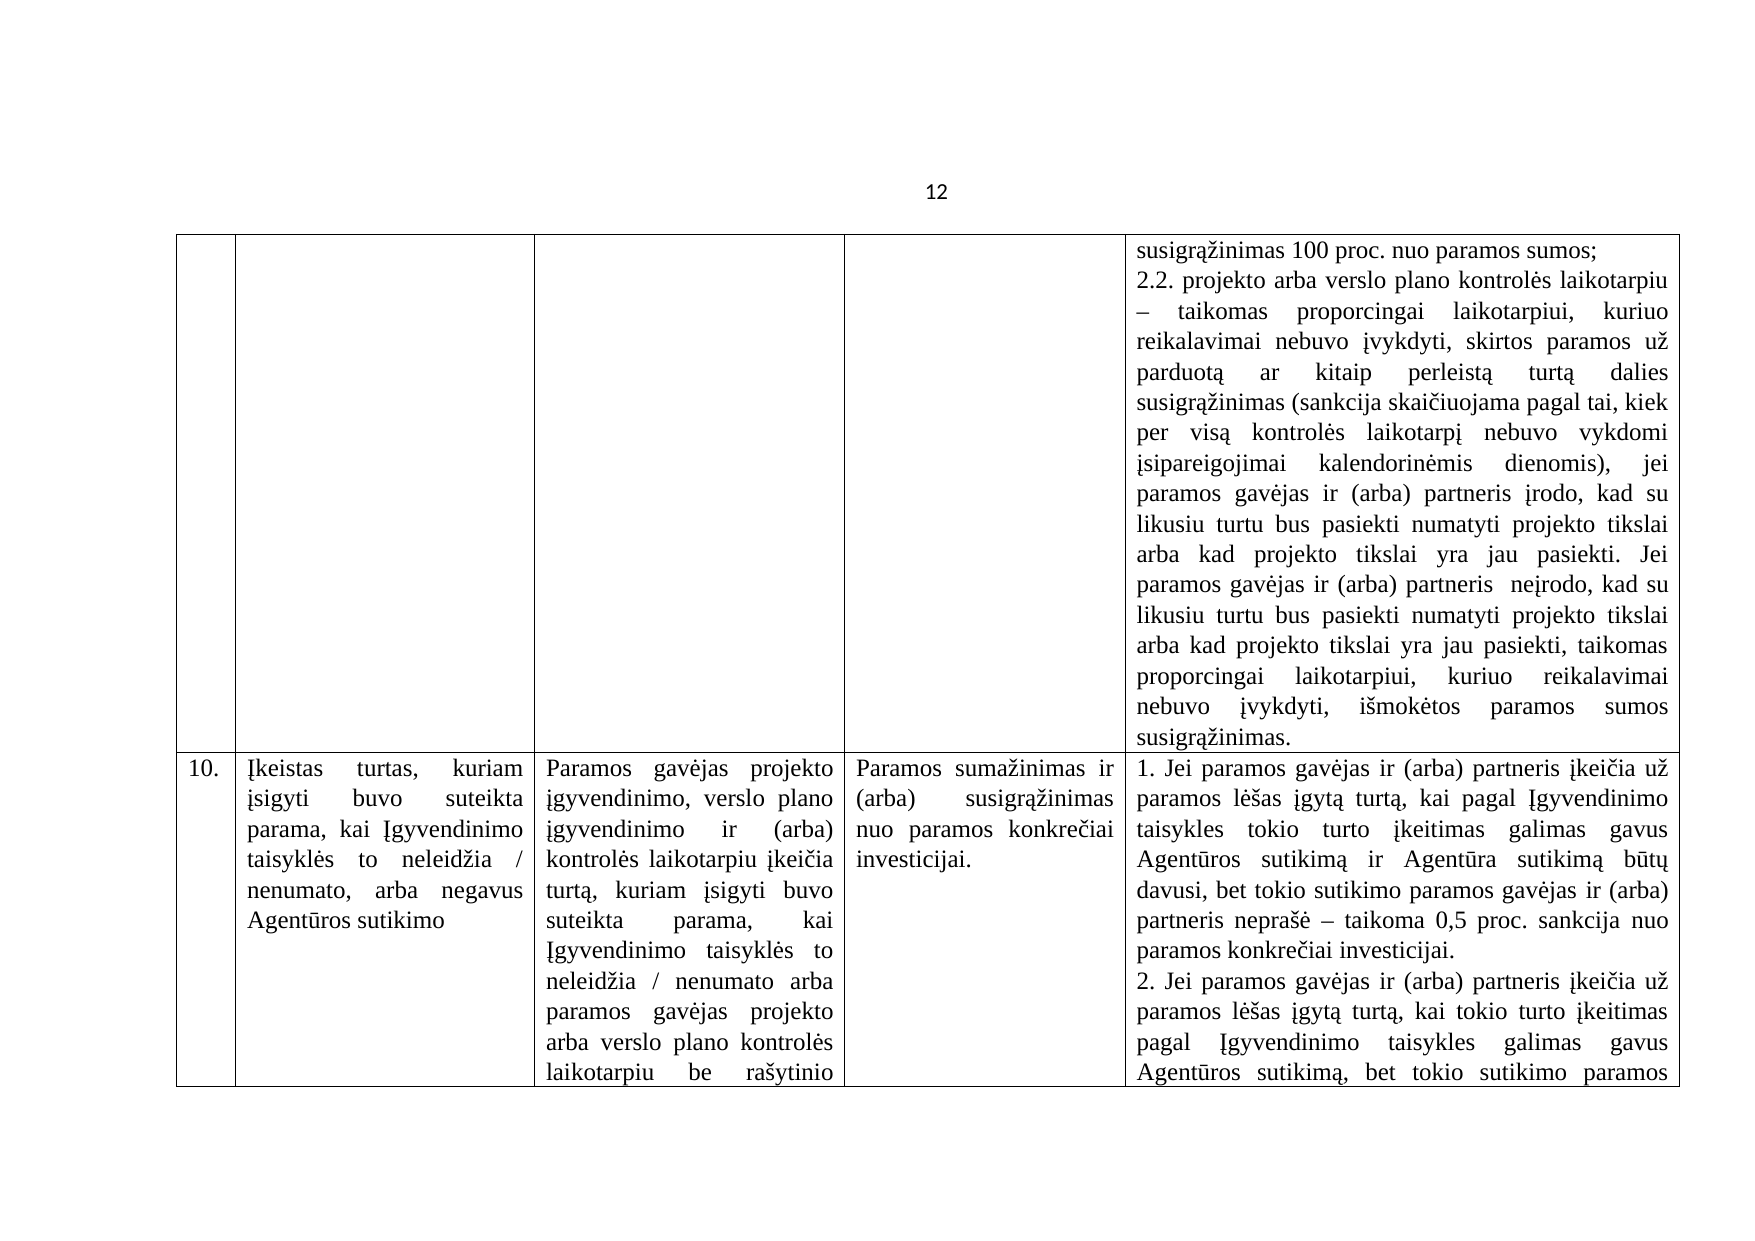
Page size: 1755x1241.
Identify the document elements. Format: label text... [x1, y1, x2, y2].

table_cell susigrąžinimas 100 proc. nuo paramos sumos; 2.2. projekto arba verslo plano kontrolės laikotarpiu – taikomas proporcingai laikotarpiui, kuriuo reikalavimai nebuvo įvykdyti, skirtos paramos už parduotą ar kitaip perleistą turtą dalies susigrąžinimas (sankcija skaičiuojama pagal tai, kiek per visą kontrolės laikotarpį nebuvo vykdomi įsipareigojimai kalendorinėmis dienomis), jei paramos gavėjas ir (arba) partneris įrodo, kad su likusiu turtu bus pasiekti numatyti projekto tikslai arba kad projekto tikslai yra jau pasiekti. Jei paramos gavėjas ir (arba) partneris neįrodo, kad su likusiu turtu bus pasiekti numatyti projekto tikslai arba kad projekto tikslai yra jau pasiekti, taikomas proporcingai laikotarpiui, kuriuo reikalavimai nebuvo įvykdyti, išmokėtos paramos sumos susigrąžinimas. [1126, 235, 1679, 752]
table_cell 1. Jei paramos gavėjas ir (arba) partneris įkeičia už paramos lėšas įgytą turtą, kai pagal Įgyvendinimo taisykles tokio turto įkeitimas galimas gavus Agentūros sutikimą ir Agentūra sutikimą būtų davusi, bet tokio sutikimo paramos gavėjas ir (arba) partneris neprašė – taikoma 0,5 proc. sankcija nuo paramos konkrečiai investicijai. 2. Jei paramos gavėjas ir (arba) partneris įkeičia už paramos lėšas įgytą turtą, kai tokio turto įkeitimas pagal Įgyvendinimo taisykles galimas gavus Agentūros sutikimą, bet tokio sutikimo paramos [1126, 753, 1679, 1086]
table_cell Paramos sumažinimas ir (arba) susigrąžinimas nuo paramos konkrečiai investicijai. [845, 753, 1125, 1086]
table_cell [535, 235, 844, 752]
table_cell [177, 235, 235, 752]
table_cell Paramos gavėjas projekto įgyvendinimo, verslo plano įgyvendinimo ir (arba) kontrolės laikotarpiu įkeičia turtą, kuriam įsigyti buvo suteikta parama, kai Įgyvendinimo taisyklės to neleidžia / nenumato arba paramos gavėjas projekto arba verslo plano kontrolės laikotarpiu be rašytinio [535, 753, 844, 1086]
table_cell Įkeistas turtas, kuriam įsigyti buvo suteikta parama, kai Įgyvendinimo taisyklės to neleidžia / nenumato, arba negavus Agentūros sutikimo [236, 753, 534, 1086]
table_cell [236, 235, 534, 752]
table_cell [845, 235, 1125, 752]
table_cell 10. [177, 753, 235, 1086]
